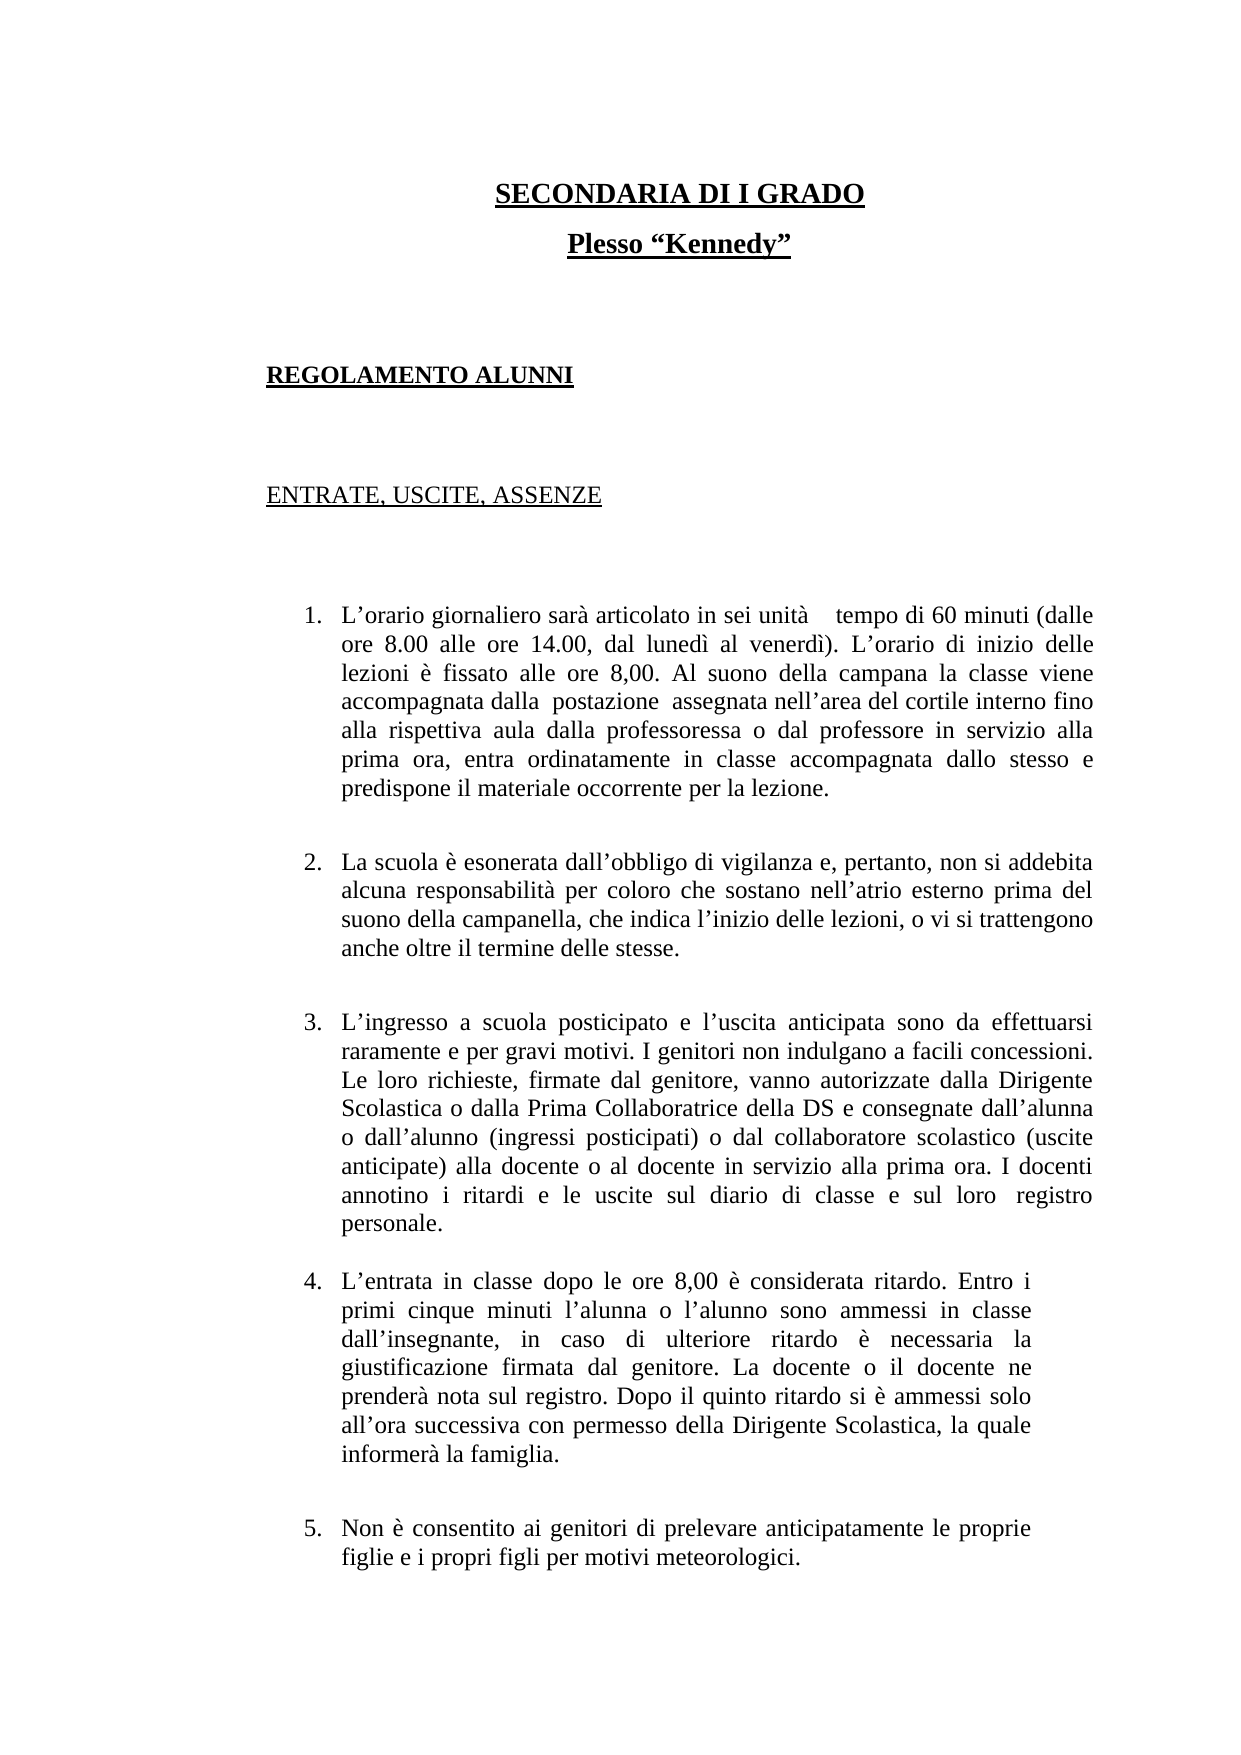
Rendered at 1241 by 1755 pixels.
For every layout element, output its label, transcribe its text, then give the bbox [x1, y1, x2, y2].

text ENTRATE, USCITE, ASSENZE [266, 480, 1120, 509]
list Non è consentito ai genitori di prelevare anticipatamente le proprie figlie e i propri figli per motivi meteorologici. [303, 1513, 1032, 1570]
list La scuola è esonerata dall’obbligo di vigilanza e, pertanto, non si addebita alcuna responsabilità per coloro che sostano nell’atrio esterno prima del suono della campanella, che indica l’inizio delle lezioni, o vi si trattengono anche oltre il termine delle stesse. [303, 847, 1094, 962]
subtitle SECONDARIA DI I GRADO [316, 176, 1044, 209]
text REGOLAMENTO ALUNNI [266, 360, 1120, 389]
list L’orario giornaliero sarà articolato in sei unità tempo di 60 minuti (dalle ore 8.00 alle ore 14.00, dal lunedì al venerdì). L’orario di inizio delle lezioni è fissato alle ore 8,00. Al suono della campana la classe viene accompagnata dalla postazione assegnata nell’area del cortile interno fino alla rispettiva aula dalla professoressa o dal professore in servizio alla prima ora, entra ordinatamente in classe accompagnata dallo stesso e predispone il materiale occorrente per la lezione. [303, 600, 1093, 801]
list L’ingresso a scuola posticipato e l’uscita anticipata sono da effettuarsi raramente e per gravi motivi. I genitori non indulgano a facili concessioni. Le loro richieste, firmate dal genitore, vanno autorizzate dalla Dirigente Scolastica o dalla Prima Collaboratrice della DS e consegnate dall’alunna o dall’alunno (ingressi posticipati) o dal collaboratore scolastico (uscite anticipate) alla docente o al docente in servizio alla prima ora. I docenti annotino i ritardi e le uscite sul diario di classe e sul loro registro personale. [303, 1007, 1094, 1237]
list L’entrata in classe dopo le ore 8,00 è considerata ritardo. Entro i primi cinque minuti l’alunna o l’alunno sono ammessi in classe dall’insegnante, in caso di ulteriore ritardo è necessaria la giustificazione firmata dal genitore. La docente o il docente ne prenderà nota sul registro. Dopo il quinto ritardo si è ammessi solo all’ora successiva con permesso della Dirigente Scolastica, la quale informerà la famiglia. [303, 1266, 1032, 1467]
text Plesso “Kennedy” [316, 226, 1043, 260]
